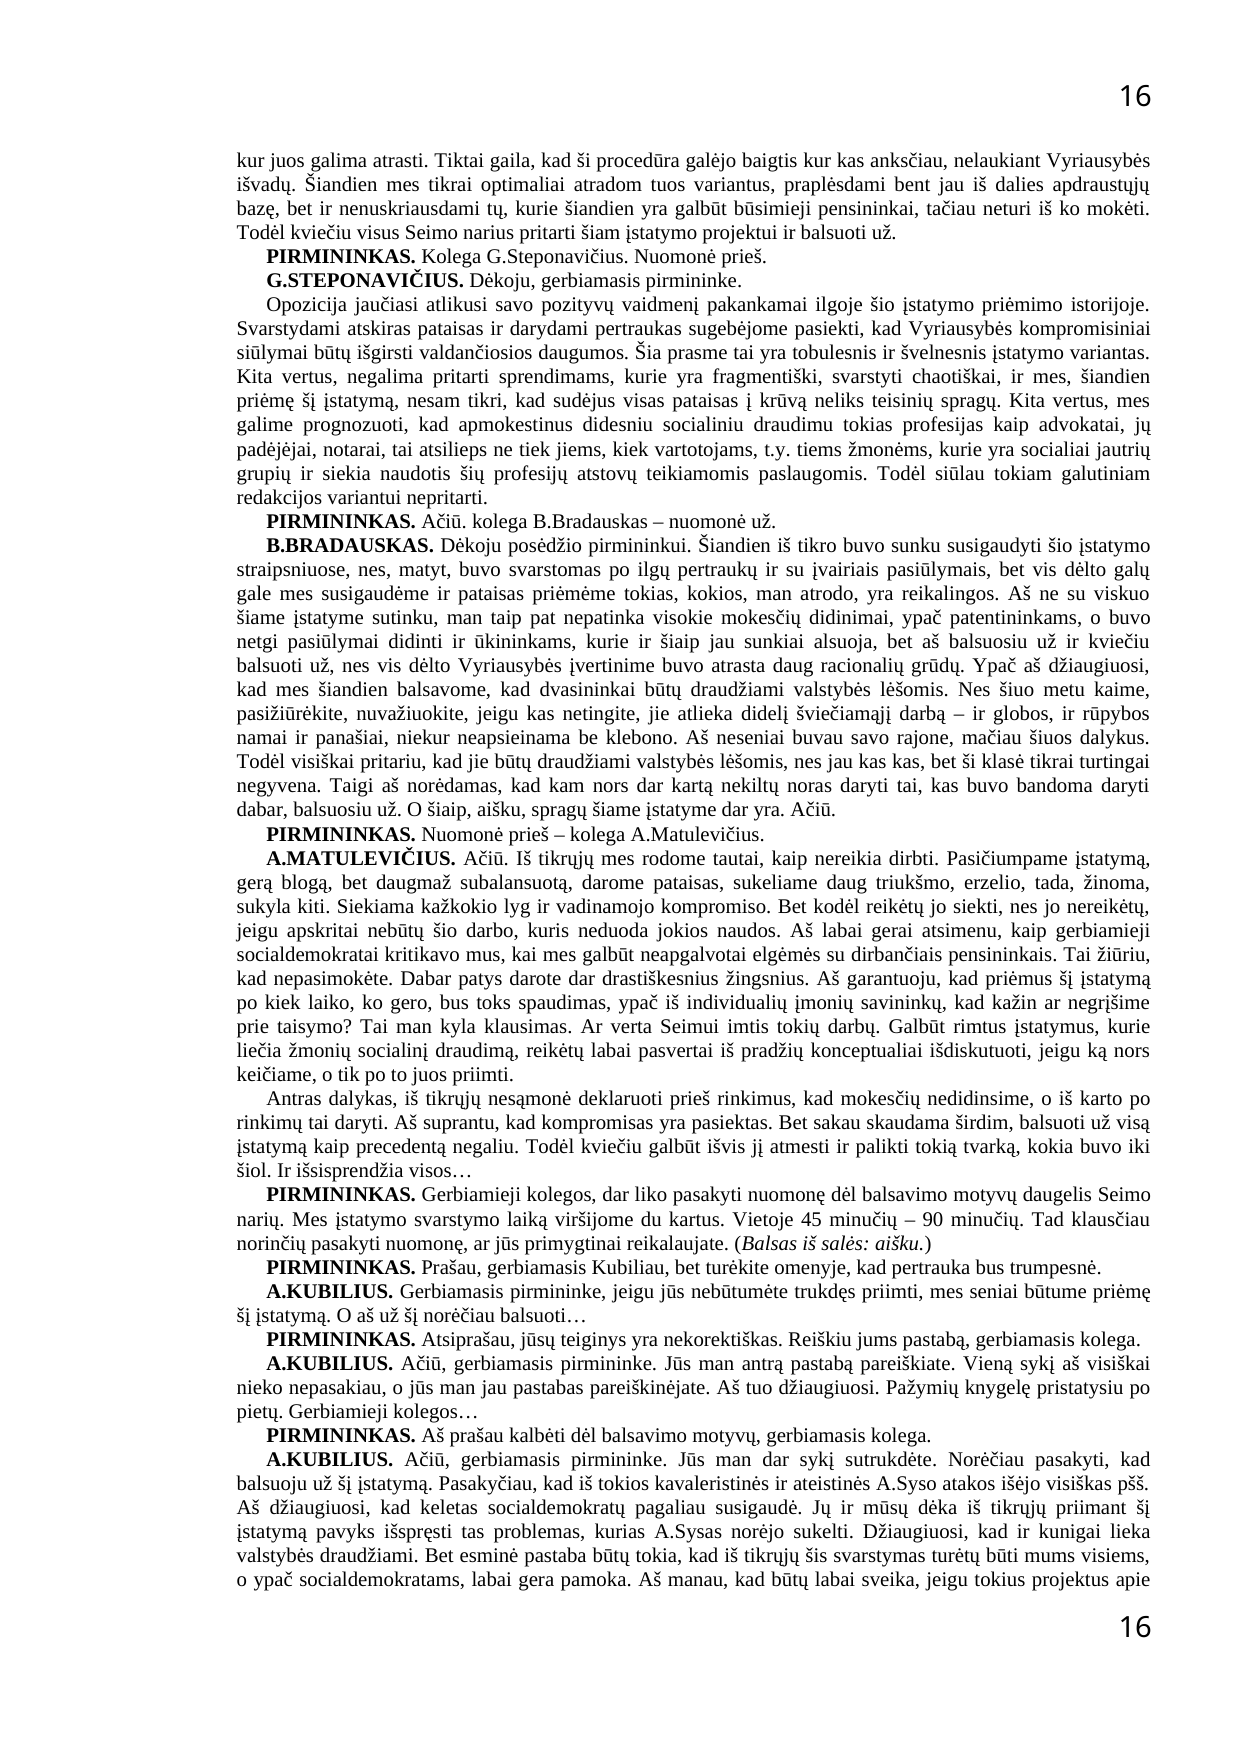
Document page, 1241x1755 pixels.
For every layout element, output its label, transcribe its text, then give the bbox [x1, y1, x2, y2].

text A.KUBILIUS. Ačiū, gerbiamasis pirmininke. Jūs man dar sykį sutrukdėte. Norėčiau pasakyti, kad balsuoju už šį įstatymą. Pasakyčiau, kad iš tokios kavaleristinės ir ateistinės A.Syso atakos išėjo visiškas pšš. Aš džiaugiuosi, kad keletas socialdemokratų pagaliau susigaudė. Jų ir mūsų dėka iš tikrųjų priimant šį įstatymą pavyks išspręsti tas problemas, kurias A.Sysas norėjo sukelti. Džiaugiuosi, kad ir kunigai lieka valstybės draudžiami. Bet esminė pastaba būtų tokia, kad iš tikrųjų šis svarstymas turėtų būti mums visiems, o ypač socialdemokratams, labai gera pamoka. Aš manau, kad būtų labai sveika, jeigu tokius projektus apie [236, 1447, 1152, 1591]
text A.MATULEVIČIUS. Ačiū. Iš tikrųjų mes rodome tautai, kaip nereikia dirbti. Pasičiumpame įstatymą, gerą blogą, bet daugmaž subalansuotą, darome pataisas, sukeliame daug triukšmo, erzelio, tada, žinoma, sukyla kiti. Siekiama kažkokio lyg ir vadinamojo kompromiso. Bet kodėl reikėtų jo siekti, nes jo nereikėtų, jeigu apskritai nebūtų šio darbo, kuris neduoda jokios naudos. Aš labai gerai atsimenu, kaip gerbiamieji socialdemokratai kritikavo mus, kai mes galbūt neapgalvotai elgėmės su dirbančiais pensininkais. Tai žiūriu, kad nepasimokėte. Dabar patys darote dar drastiškesnius žingsnius. Aš garantuoju, kad priėmus šį įstatymą po kiek laiko, ko gero, bus toks spaudimas, ypač iš individualių įmonių savininkų, kad kažin ar negrįšime prie taisymo? Tai man kyla klausimas. Ar verta Seimui imtis tokių darbų. Galbūt rimtus įstatymus, kurie liečia žmonių socialinį draudimą, reikėtų labai pasvertai iš pradžių konceptualiai išdiskutuoti, jeigu ką nors keičiame, o tik po to juos priimti. [236, 846, 1152, 1086]
text PIRMININKAS. Gerbiamieji kolegos, dar liko pasakyti nuomonę dėl balsavimo motyvų daugelis Seimo narių. Mes įstatymo svarstymo laiką viršijome du kartus. Vietoje 45 minučių – 90 minučių. Tad klausčiau norinčių pasakyti nuomonę, ar jūs primygtinai reikalaujate. (Balsas iš salės: aišku.) [236, 1182, 1152, 1254]
text A.KUBILIUS. Ačiū, gerbiamasis pirmininke. Jūs man antrą pastabą pareiškiate. Vieną sykį aš visiškai nieko nepasakiau, o jūs man jau pastabas pareiškinėjate. Aš tuo džiaugiuosi. Pažymių knygelę pristatysiu po pietų. Gerbiamieji kolegos… [236, 1351, 1152, 1423]
text B.BRADAUSKAS. Dėkoju posėdžio pirmininkui. Šiandien iš tikro buvo sunku susigaudyti šio įstatymo straipsniuose, nes, matyt, buvo svarstomas po ilgų pertraukų ir su įvairiais pasiūlymais, bet vis dėlto galų gale mes susigaudėme ir pataisas priėmėme tokias, kokios, man atrodo, yra reikalingos. Aš ne su viskuo šiame įstatyme sutinku, man taip pat nepatinka visokie mokesčių didinimai, ypač patentininkams, o buvo netgi pasiūlymai didinti ir ūkininkams, kurie ir šiaip jau sunkiai alsuoja, bet aš balsuosiu už ir kviečiu balsuoti už, nes vis dėlto Vyriausybės įvertinime buvo atrasta daug racionalių grūdų. Ypač aš džiaugiuosi, kad mes šiandien balsavome, kad dvasininkai būtų draudžiami valstybės lėšomis. Nes šiuo metu kaime, pasižiūrėkite, nuvažiuokite, jeigu kas netingite, jie atlieka didelį šviečiamąjį darbą – ir globos, ir rūpybos namai ir panašiai, niekur neapsieinama be klebono. Aš neseniai buvau savo rajone, mačiau šiuos dalykus. Todėl visiškai pritariu, kad jie būtų draudžiami valstybės lėšomis, nes jau kas kas, bet ši klasė tikrai turtingai negyvena. Taigi aš norėdamas, kad kam nors dar kartą nekiltų noras daryti tai, kas buvo bandoma daryti dabar, balsuosiu už. O šiaip, aišku, spragų šiame įstatyme dar yra. Ačiū. [236, 533, 1152, 821]
text PIRMININKAS. Prašau, gerbiamasis Kubiliau, bet turėkite omenyje, kad pertrauka bus trumpesnė. [236, 1254, 1152, 1279]
text Antras dalykas, iš tikrųjų nesąmonė deklaruoti prieš rinkimus, kad mokesčių nedidinsime, o iš karto po rinkimų tai daryti. Aš suprantu, kad kompromisas yra pasiektas. Bet sakau skaudama širdim, balsuoti už visą įstatymą kaip precedentą negaliu. Todėl kviečiu galbūt išvis jį atmesti ir palikti tokią tvarką, kokia buvo iki šiol. Ir išsisprendžia visos… [236, 1086, 1152, 1182]
text G.STEPONAVIČIUS. Dėkoju, gerbiamasis pirmininke. [236, 268, 1152, 292]
text kur juos galima atrasti. Tiktai gaila, kad ši procedūra galėjo baigtis kur kas anksčiau, nelaukiant Vyriausybės išvadų. Šiandien mes tikrai optimaliai atradom tuos variantus, praplėsdami bent jau iš dalies apdraustųjų bazę, bet ir nenuskriausdami tų, kurie šiandien yra galbūt būsimieji pensininkai, tačiau neturi iš ko mokėti. Todėl kviečiu visus Seimo narius pritarti šiam įstatymo projektui ir balsuoti už. [236, 148, 1152, 244]
text Opozicija jaučiasi atlikusi savo pozityvų vaidmenį pakankamai ilgoje šio įstatymo priėmimo istorijoje. Svarstydami atskiras pataisas ir darydami pertraukas sugebėjome pasiekti, kad Vyriausybės kompromisiniai siūlymai būtų išgirsti valdančiosios daugumos. Šia prasme tai yra tobulesnis ir švelnesnis įstatymo variantas. Kita vertus, negalima pritarti sprendimams, kurie yra fragmentiški, svarstyti chaotiškai, ir mes, šiandien priėmę šį įstatymą, nesam tikri, kad sudėjus visas pataisas į krūvą neliks teisinių spragų. Kita vertus, mes galime prognozuoti, kad apmokestinus didesniu socialiniu draudimu tokias profesijas kaip advokatai, jų padėjėjai, notarai, tai atsilieps ne tiek jiems, kiek vartotojams, t.y. tiems žmonėms, kurie yra socialiai jautrių grupių ir siekia naudotis šių profesijų atstovų teikiamomis paslaugomis. Todėl siūlau tokiam galutiniam redakcijos variantui nepritarti. [236, 292, 1152, 509]
text PIRMININKAS. Ačiū. kolega B.Bradauskas – nuomonė už. [236, 509, 1152, 533]
text PIRMININKAS. Nuomonė prieš – kolega A.Matulevičius. [236, 821, 1152, 846]
text A.KUBILIUS. Gerbiamasis pirmininke, jeigu jūs nebūtumėte trukdęs priimti, mes seniai būtume priėmę šį įstatymą. O aš už šį norėčiau balsuoti… [236, 1279, 1152, 1327]
text PIRMININKAS. Aš prašau kalbėti dėl balsavimo motyvų, gerbiamasis kolega. [236, 1423, 1152, 1447]
text PIRMININKAS. Atsiprašau, jūsų teiginys yra nekorektiškas. Reiškiu jums pastabą, gerbiamasis kolega. [236, 1327, 1152, 1351]
text PIRMININKAS. Kolega G.Steponavičius. Nuomonė prieš. [236, 244, 1152, 268]
